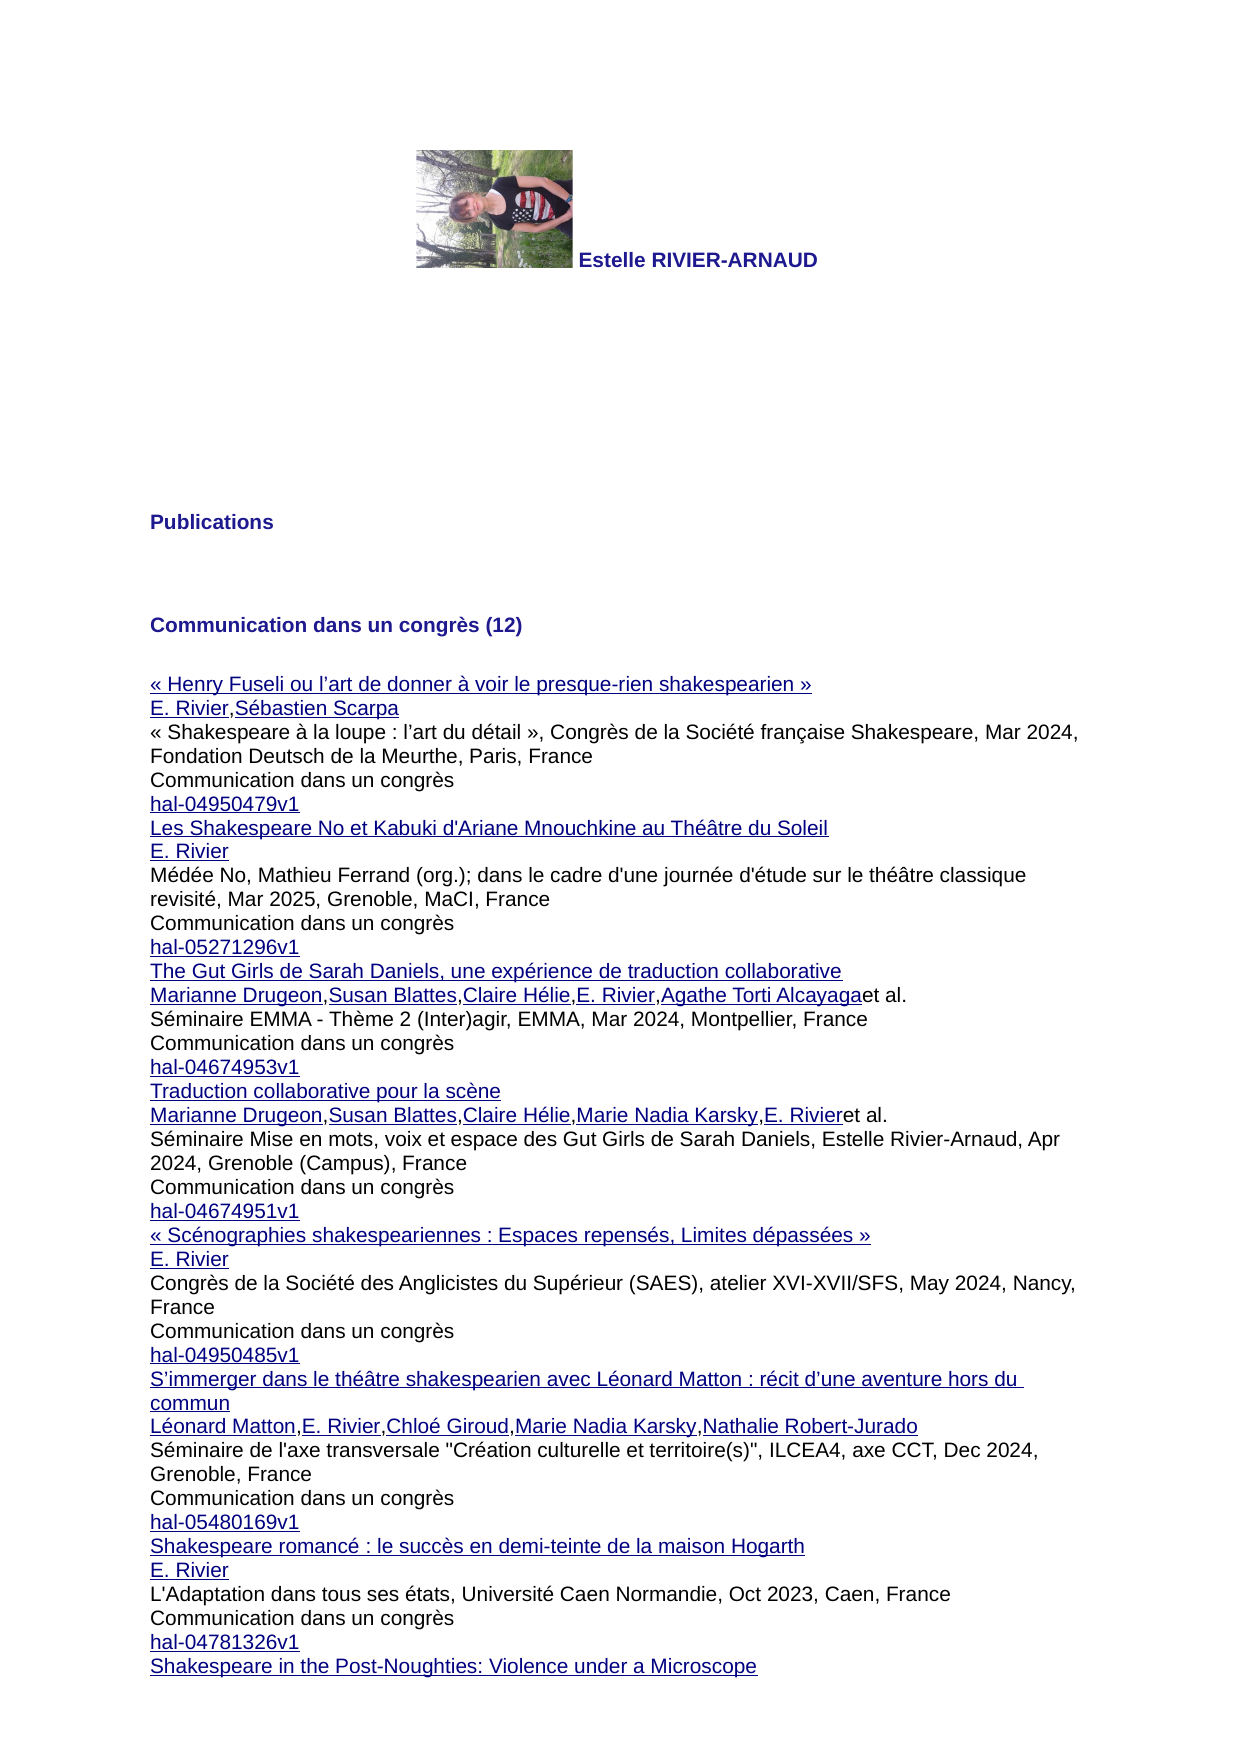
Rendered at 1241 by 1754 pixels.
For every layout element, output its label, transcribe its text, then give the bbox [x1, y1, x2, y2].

table_cell Traduction collaborative pour la scène Marianne Drugeon,Susan Blattes,Claire Hélie,Marie Nadia Karsky,E. Rivieret al. Séminaire Mise en mots, voix et espace des Gut Girls de Sarah Daniels, Estelle Rivier-Arnaud, Apr 2024, Grenoble (Campus), France Communication dans un congrès hal-04674951v1 [150, 1079, 1090, 1223]
table_header « Henry Fuseli ou l’art de donner à voir le presque-rien shakespearien » E. Rivier,Sébastien Scarpa « Shakespeare à la loupe : l’art du détail », Congrès de la Société française Shakespeare, Mar 2024, Fondation Deutsch de la Meurthe, Paris, France Communication dans un congrès hal-04950479v1 [150, 672, 1090, 815]
table_cell The Gut Girls de Sarah Daniels, une expérience de traduction collaborative Marianne Drugeon,Susan Blattes,Claire Hélie,E. Rivier,Agathe Torti Alcayagaet al. Séminaire EMMA - Thème 2 (Inter)agir, EMMA, Mar 2024, Montpellier, France Communication dans un congrès hal-04674953v1 [150, 959, 1090, 1079]
table_cell Shakespeare in the Post-Noughties: Violence under a Microscope [150, 1654, 1090, 1678]
subtitle Communication dans un congrès (12) [150, 613, 1090, 637]
table_cell S’immerger dans le théâtre shakespearien avec Léonard Matton : récit d’une aventure hors du commun Léonard Matton,E. Rivier,Chloé Giroud,Marie Nadia Karsky,Nathalie Robert-Jurado Séminaire de l'axe transversale "Création culturelle et territoire(s)", ILCEA4, axe CCT, Dec 2024, Grenoble, France Communication dans un congrès hal-05480169v1 [150, 1366, 1090, 1534]
table_cell « Scénographies shakespeariennes : Espaces repensés, Limites dépassées » E. Rivier Congrès de la Société des Anglicistes du Supérieur (SAES), atelier XVI-XVII/SFS, May 2024, Nancy, France Communication dans un congrès hal-04950485v1 [150, 1223, 1090, 1366]
picture [416, 150, 573, 268]
table_cell Shakespeare romancé : le succès en demi-teinte de la maison Hogarth E. Rivier L'Adaptation dans tous ses états, Université Caen Normandie, Oct 2023, Caen, France Communication dans un congrès hal-04781326v1 [150, 1534, 1090, 1654]
subtitle Estelle RIVIER-ARNAUD [150, 150, 1090, 272]
subtitle Publications [150, 510, 1090, 534]
table_cell Les Shakespeare No et Kabuki d'Ariane Mnouchkine au Théâtre du Soleil E. Rivier Médée No, Mathieu Ferrand (org.); dans le cadre d'une journée d'étude sur le théâtre classique revisité, Mar 2025, Grenoble, MaCI, France Communication dans un congrès hal-05271296v1 [150, 815, 1090, 959]
